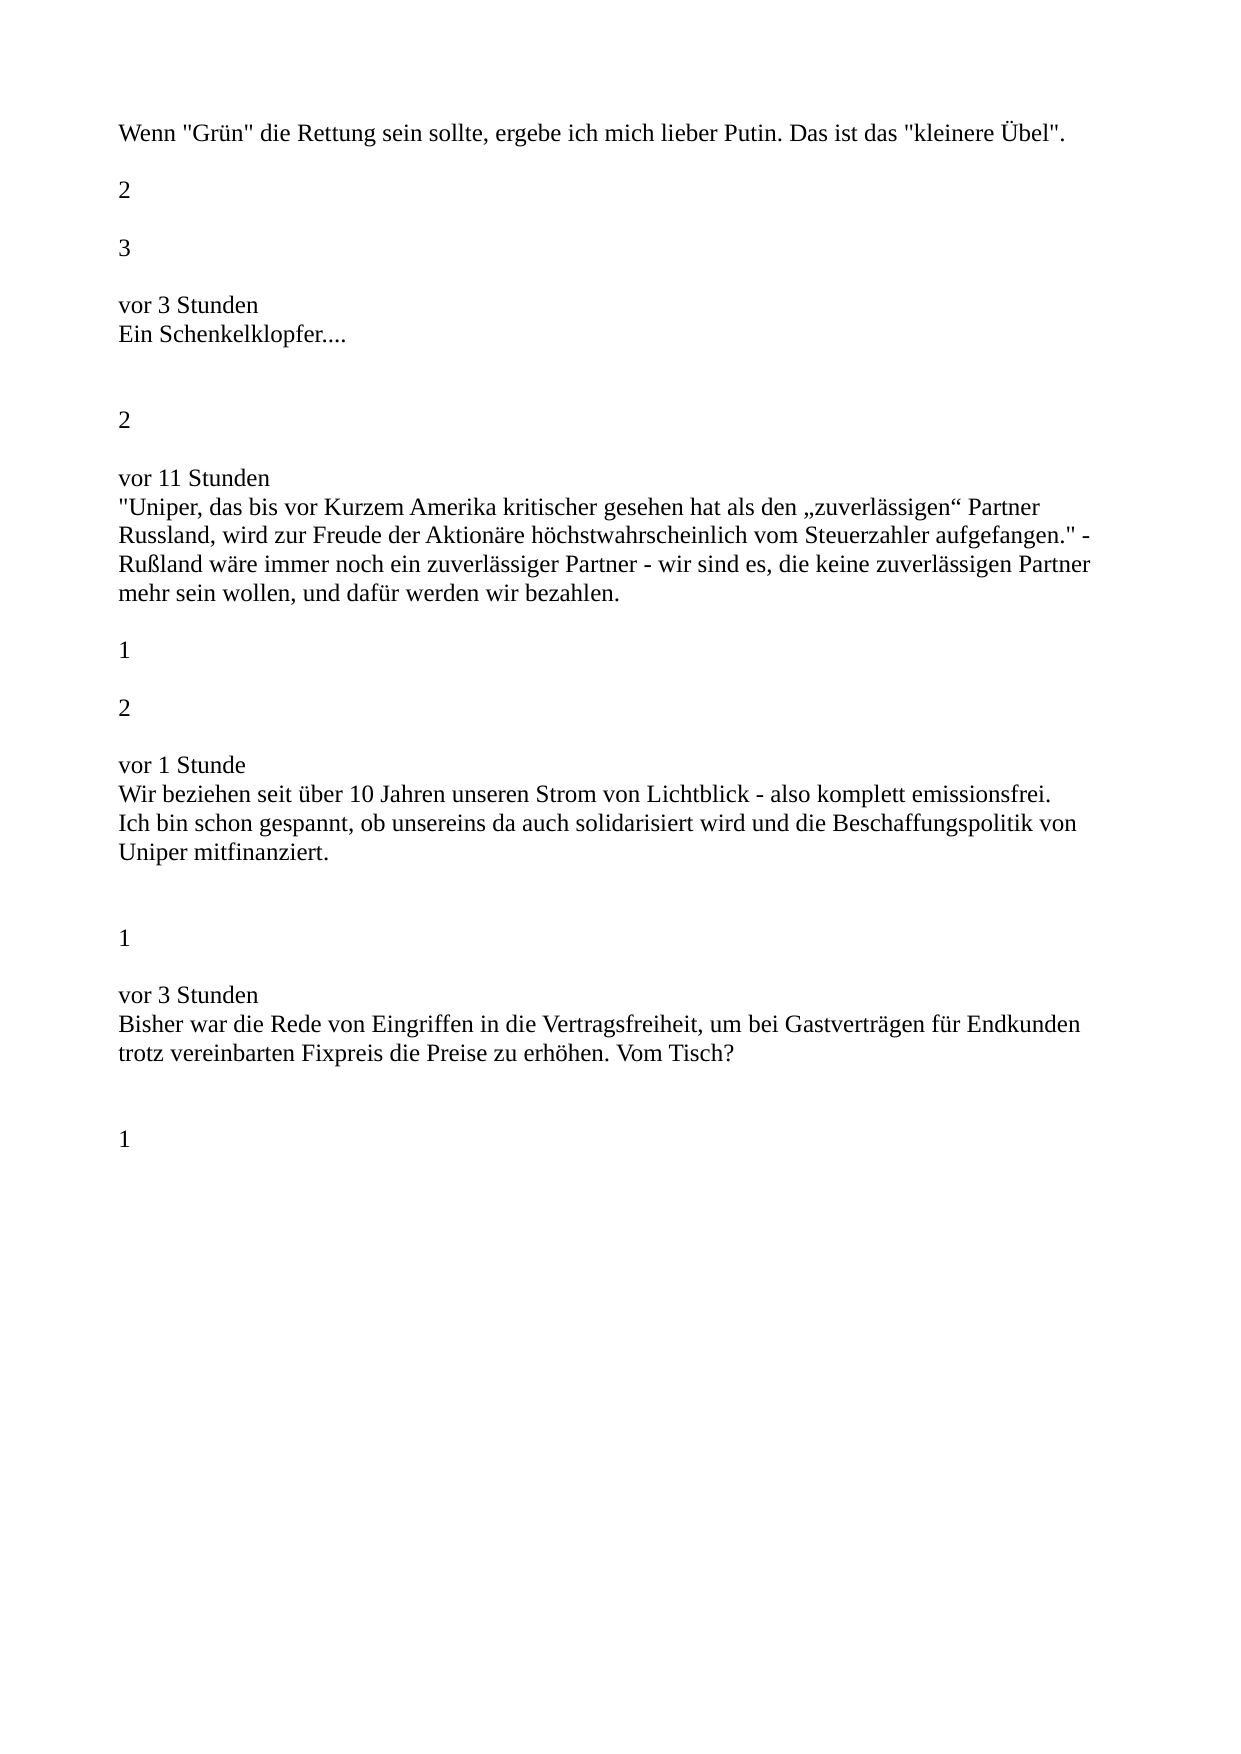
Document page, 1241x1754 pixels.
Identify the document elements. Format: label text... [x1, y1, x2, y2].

text 1 [118, 636, 1122, 664]
text Bisher war die Rede von Eingriffen in die Vertragsfreiheit, um bei Gastverträgen für Endkunden trotz vereinbarten Fixpreis die Preise zu erhöhen. Vom Tisch? [118, 1009, 1122, 1067]
text Ein Schenkelklopfer.... [118, 319, 1122, 348]
text 2 [118, 406, 1122, 434]
text Ich bin schon gespannt, ob unsereins da auch solidarisiert wird und die Beschaffungspolitik von Uniper mitfinanziert. [118, 808, 1122, 866]
text Wenn "Grün" die Rettung sein sollte, ergebe ich mich lieber Putin. Das ist das "kleinere Übel". [118, 118, 1122, 147]
text 1 [118, 1124, 1122, 1153]
text vor 1 Stunde [118, 751, 1122, 779]
text "Uniper, das bis vor Kurzem Amerika kritischer gesehen hat als den „zuverlässigen“ Partner Russland, wird zur Freude der Aktionäre höchstwahrscheinlich vom Steuerzahler aufgefangen." - Rußland wäre immer noch ein zuverlässiger Partner - wir sind es, die keine zuverlässigen Partner mehr sein wollen, und dafür werden wir bezahlen. [118, 492, 1122, 607]
text 2 [118, 693, 1122, 722]
text Wir beziehen seit über 10 Jahren unseren Strom von Lichtblick - also komplett emissionsfrei. [118, 779, 1122, 808]
text 2 [118, 176, 1122, 204]
text vor 11 Stunden [118, 463, 1122, 492]
text 3 [118, 233, 1122, 262]
text vor 3 Stunden [118, 291, 1122, 319]
text vor 3 Stunden [118, 981, 1122, 1009]
text 1 [118, 923, 1122, 952]
